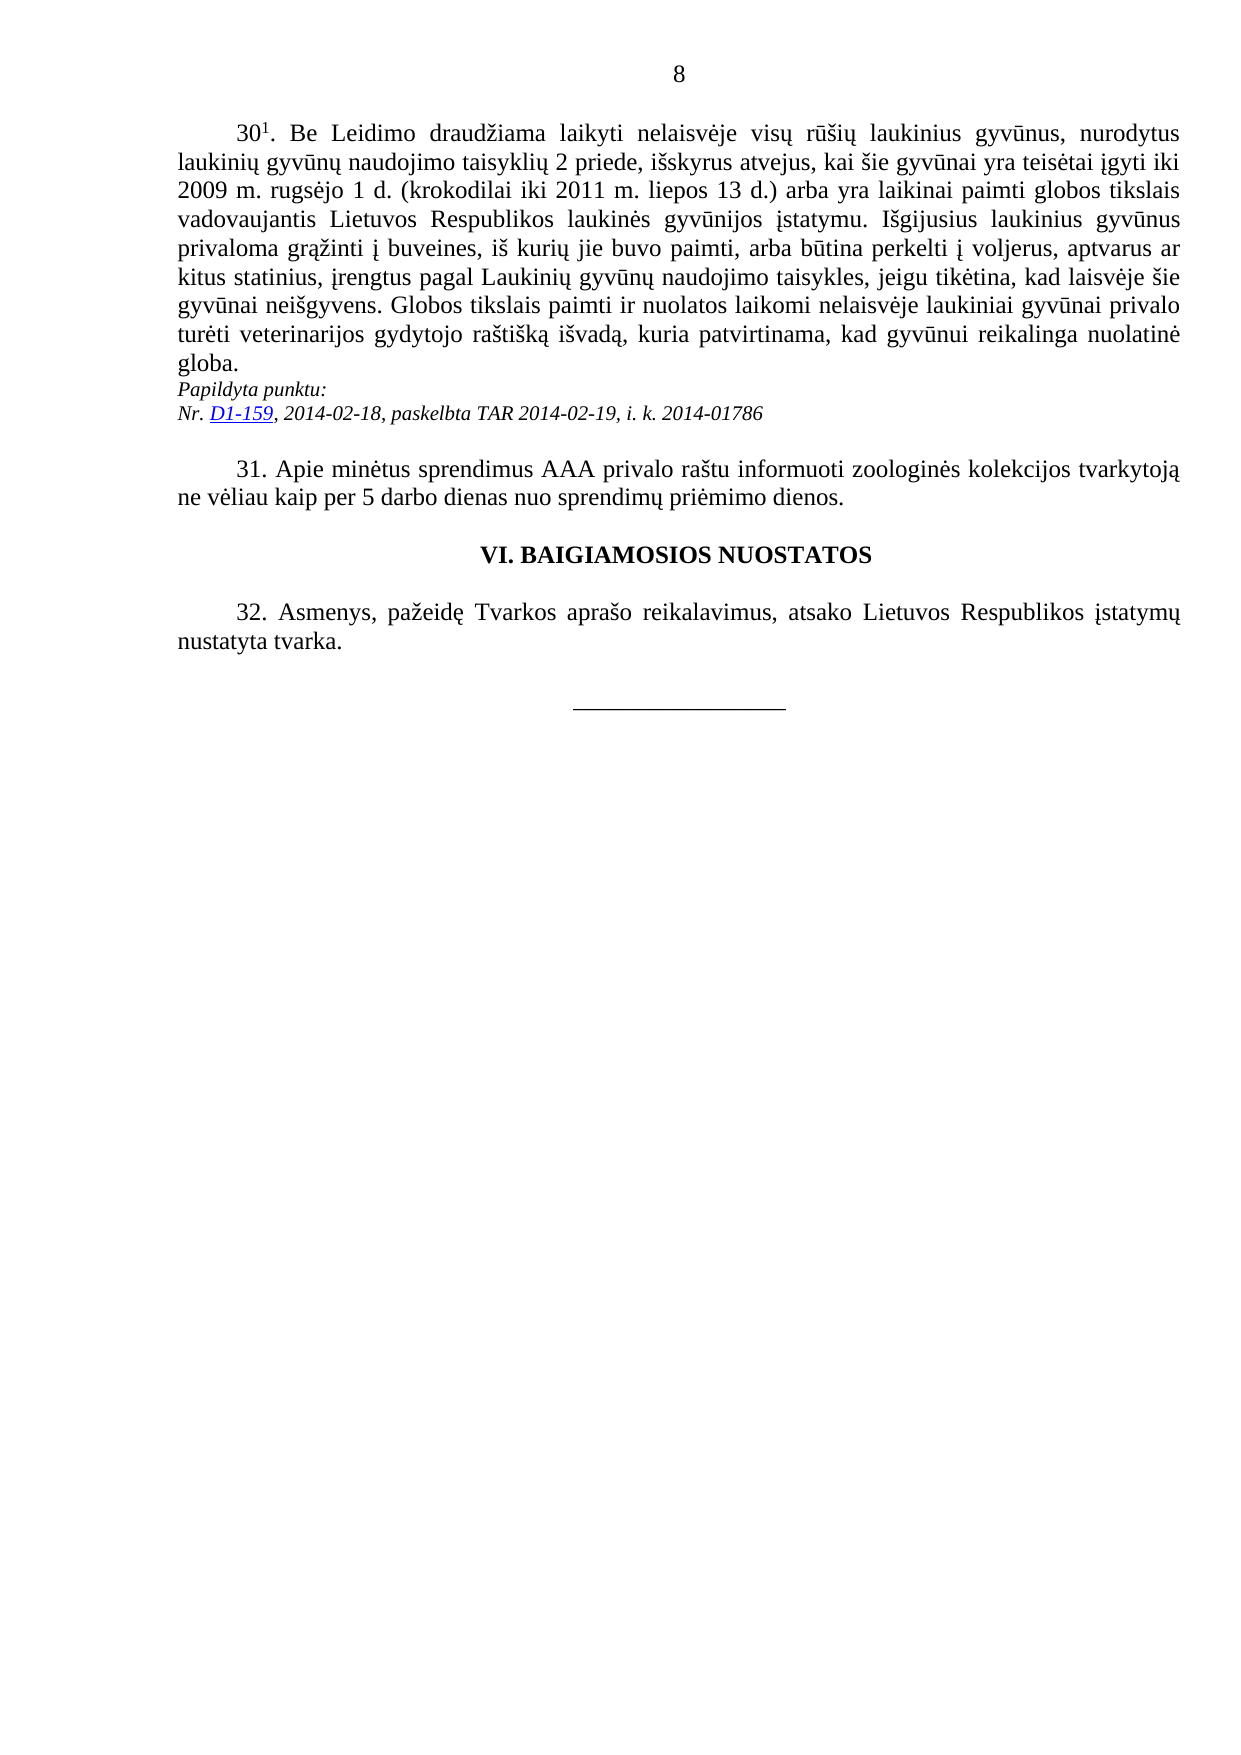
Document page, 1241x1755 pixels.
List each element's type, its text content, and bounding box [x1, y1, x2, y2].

text 301. Be Leidimo draudžiama laikyti nelaisvėje visų rūšių laukinius gyvūnus, nurodytus laukinių gyvūnų naudojimo taisyklių 2 priede, išskyrus atvejus, kai šie gyvūnai yra teisėtai įgyti iki 2009 m. rugsėjo 1 d. (krokodilai iki 2011 m. liepos 13 d.) arba yra laikinai paimti globos tikslais vadovaujantis Lietuvos Respublikos laukinės gyvūnijos įstatymu. Išgijusius laukinius gyvūnus privaloma grąžinti į buveines, iš kurių jie buvo paimti, arba būtina perkelti į voljerus, aptvarus ar kitus statinius, įrengtus pagal Laukinių gyvūnų naudojimo taisykles, jeigu tikėtina, kad laisvėje šie gyvūnai neišgyvens. Globos tikslais paimti ir nuolatos laikomi nelaisvėje laukiniai gyvūnai privalo turėti veterinarijos gydytojo raštišką išvadą, kuria patvirtinama, kad gyvūnui reikalinga nuolatinė globa. [177, 118, 1181, 377]
text Nr. D1-159, 2014-02-18, paskelbta TAR 2014-02-19, i. k. 2014-01786 [177, 401, 1181, 425]
text 32. Asmenys, pažeidę Tvarkos aprašo reikalavimus, atsako Lietuvos Respublikos įstatymų nustatyta tvarka. [177, 597, 1181, 655]
text VI. BAIGIAMOSIOS NUOSTATOS [177, 540, 1181, 569]
text _________________ [177, 684, 1181, 712]
text Papildyta punktu: [177, 377, 1181, 401]
text 31. Apie minėtus sprendimus AAA privalo raštu informuoti zoologinės kolekcijos tvarkytoją ne vėliau kaip per 5 darbo dienas nuo sprendimų priėmimo dienos. [177, 454, 1181, 511]
